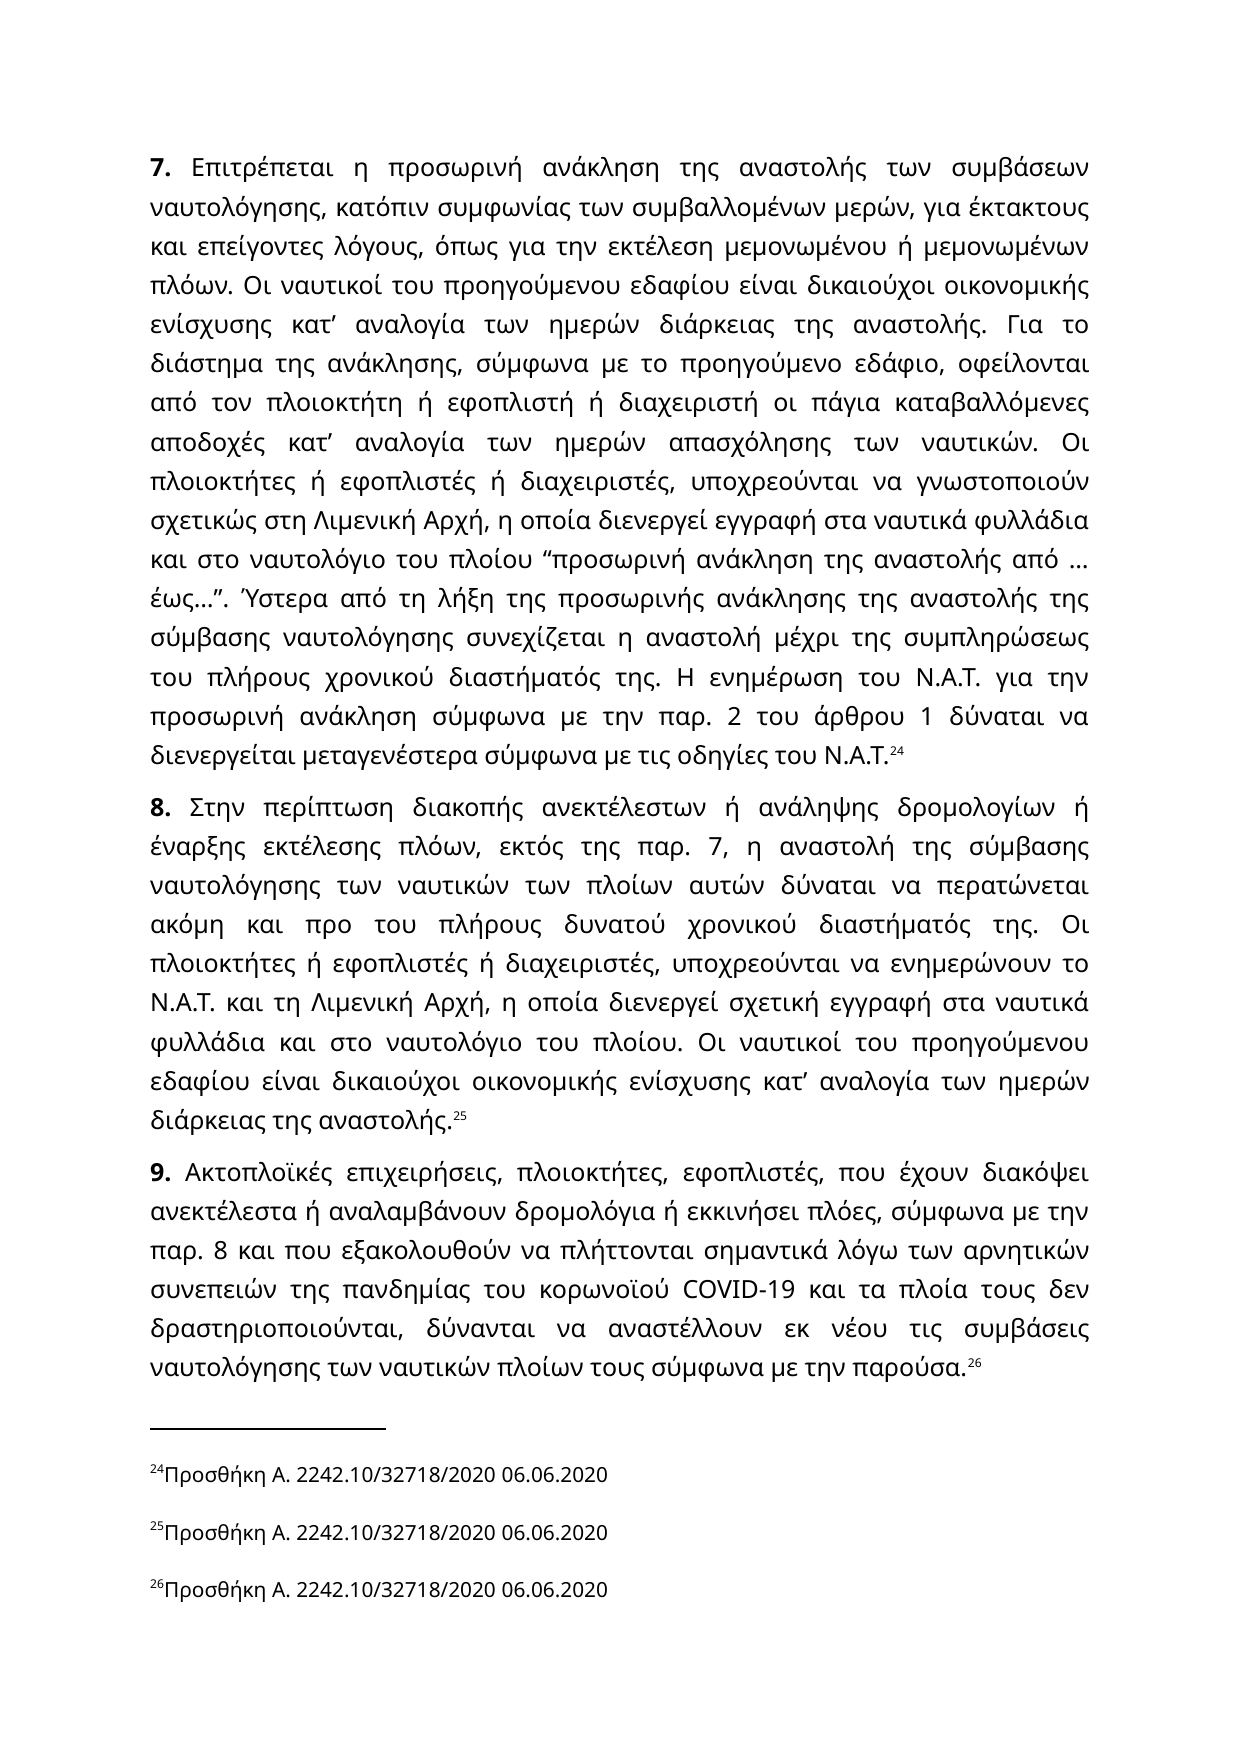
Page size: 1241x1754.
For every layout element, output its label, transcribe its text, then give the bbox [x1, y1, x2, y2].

text 9. Ακτοπλοϊκές επιχειρήσεις, πλοιοκτήτες, εφοπλιστές, που έχουν διακόψει ανεκτέλεστα ή αναλαμβάνουν δρομολόγια ή εκκινήσει πλόες, σύμφωνα με την παρ. 8 και που εξακολουθούν να πλήττονται σημαντικά λόγω των αρνητικών συνεπειών της πανδημίας του κορωνοϊού COVID-19 και τα πλοία τους δεν δραστηριοποιούνται, δύνανται να αναστέλλουν εκ νέου τις συμβάσεις ναυτολόγησης των ναυτικών πλοίων τους σύμφωνα με την παρούσα. [150, 1154, 1090, 1384]
text 8. Στην περίπτωση διακοπής ανεκτέλεστων ή ανάληψης δρομολογίων ή έναρξης εκτέλεσης πλόων, εκτός της παρ. 7, η αναστολή της σύμβασης ναυτολόγησης των ναυτικών των πλοίων αυτών δύναται να περατώνεται ακόμη και προ του πλήρους δυνατού χρονικού διαστήματός της. Οι πλοιοκτήτες ή εφοπλιστές ή διαχειριστές, υποχρεούνται να ενημερώνουν το Ν.Α.Τ. και τη Λιμενική Αρχή, η οποία διενεργεί σχετική εγγραφή στα ναυτικά φυλλάδια και στο ναυτολόγιο του πλοίου. Οι ναυτικοί του προηγούμενου εδαφίου είναι δικαιούχοι οικονομικής ενίσχυσης κατ’ αναλογία των ημερών διάρκειας της αναστολής. [150, 789, 1090, 1137]
text Προσθήκη A. 2242.10/32718/2020 06.06.2020 [150, 1576, 1090, 1604]
text 7. Επιτρέπεται η προσωρινή ανάκληση της αναστολής των συμβάσεων ναυτολόγησης, κατόπιν συμφωνίας των συμβαλλομένων μερών, για έκτακτους και επείγοντες λόγους, όπως για την εκτέλεση μεμονωμένου ή μεμονωμένων πλόων. Οι ναυτικοί του προηγούμενου εδαφίου είναι δικαιούχοι οικονομικής ενίσχυσης κατ’ αναλογία των ημερών διάρκειας της αναστολής. Για το διάστημα της ανάκλησης, σύμφωνα με το προηγούμενο εδάφιο, οφείλονται από τον πλοιοκτήτη ή εφοπλιστή ή διαχειριστή οι πάγια καταβαλλόμενες αποδοχές κατ’ αναλογία των ημερών απασχόλησης των ναυτικών. Οι πλοιοκτήτες ή εφοπλιστές ή διαχειριστές, υποχρεούνται να γνωστοποιούν σχετικώς στη Λιμενική Αρχή, η οποία διενεργεί εγγραφή στα ναυτικά φυλλάδια και στο ναυτολόγιο του πλοίου “προσωρινή ανάκληση της αναστολής από … έως…”. Ύστερα από τη λήξη της προσωρινής ανάκλησης της αναστολής της σύμβασης ναυτολόγησης συνεχίζεται η αναστολή μέχρι της συμπληρώσεως του πλήρους χρονικού διαστήματός της. Η ενημέρωση του Ν.Α.Τ. για την προσωρινή ανάκληση σύμφωνα με την παρ. 2 του άρθρου 1 δύναται να διενεργείται μεταγενέστερα σύμφωνα με τις οδηγίες του Ν.Α.Τ. [150, 150, 1090, 772]
text Προσθήκη A. 2242.10/32718/2020 06.06.2020 [150, 1518, 1090, 1546]
text Προσθήκη A. 2242.10/32718/2020 06.06.2020 [150, 1460, 1090, 1489]
